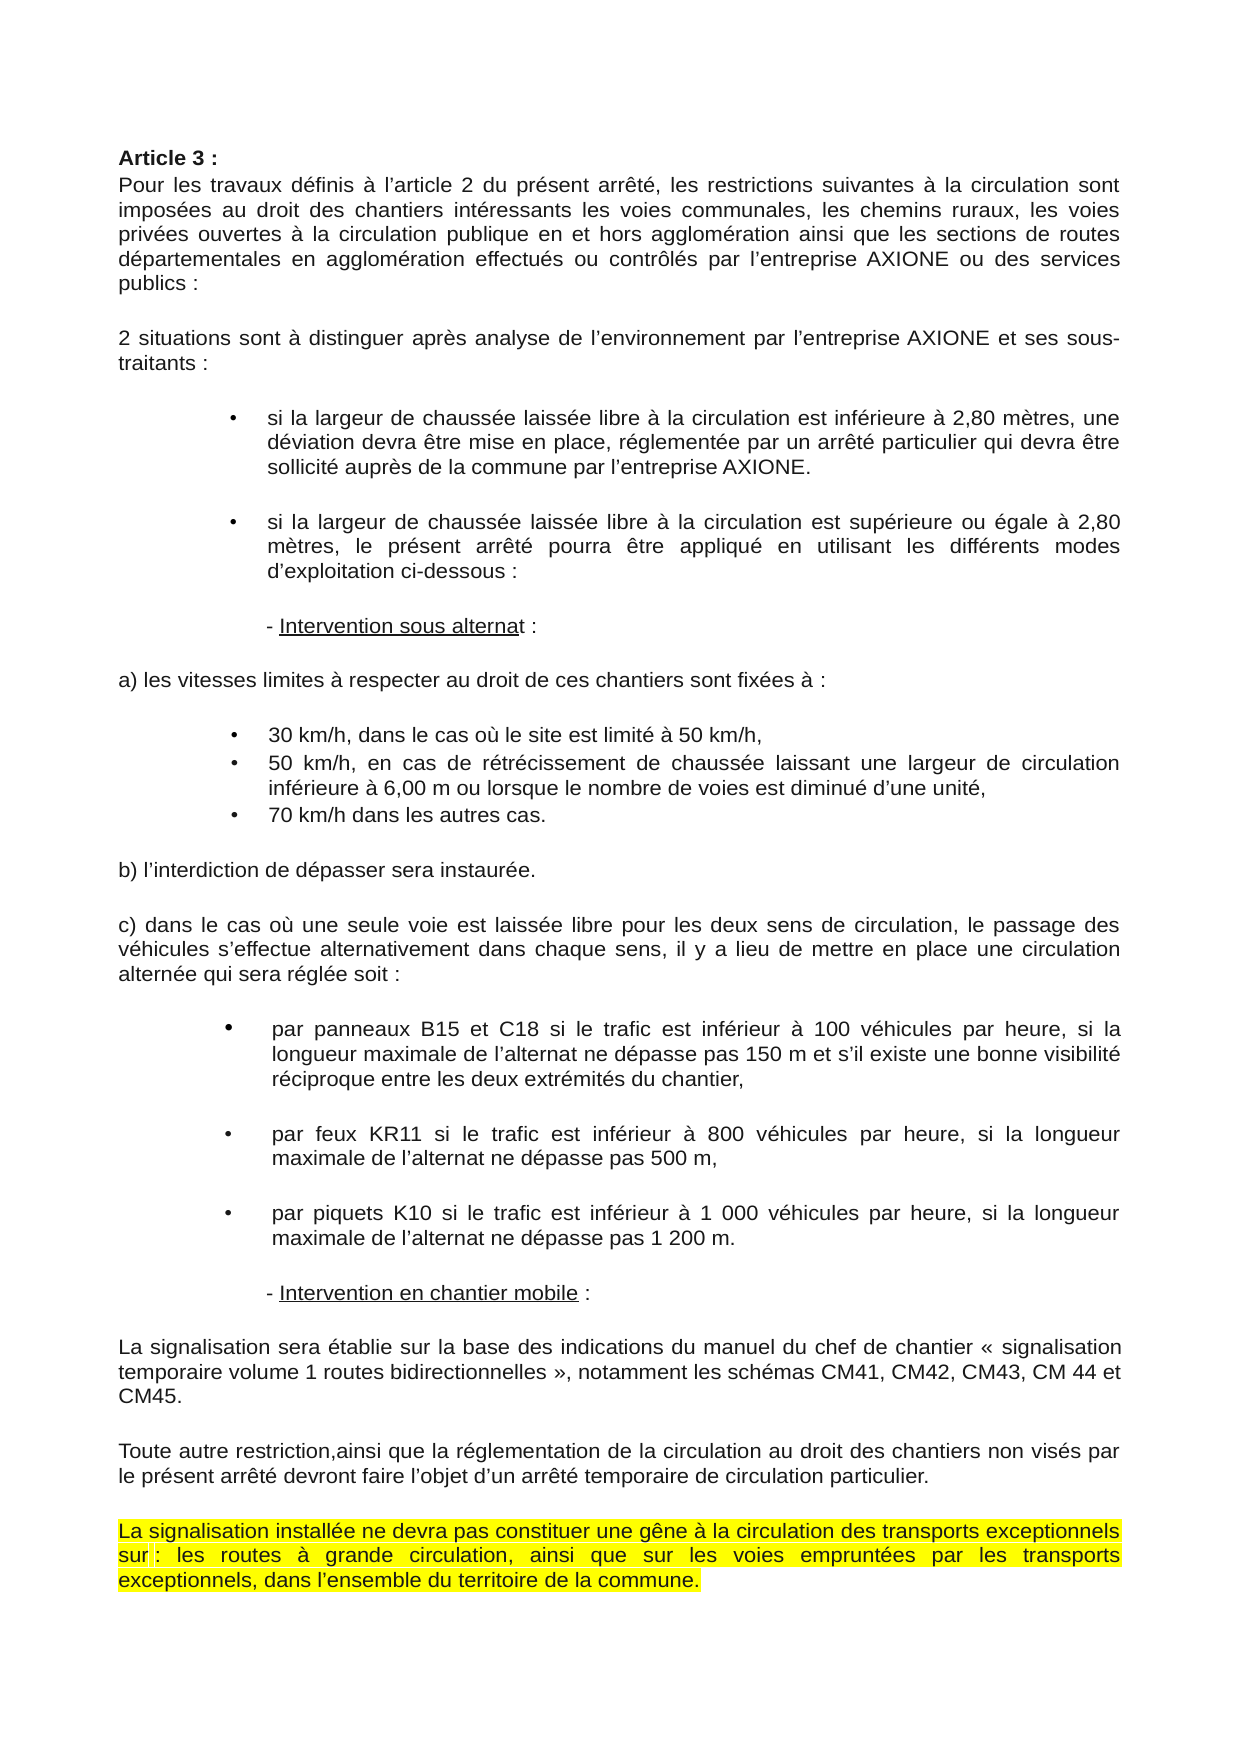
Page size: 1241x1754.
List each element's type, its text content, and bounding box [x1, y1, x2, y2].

text Toute autre restriction,ainsi que la réglementation de la circulation au droit des chantiers non visés par le présent arrêté devront faire l’objet d’un arrêté temporaire de circulation particulier. [118, 1439, 1122, 1488]
text - Intervention en chantier mobile : [266, 1280, 1122, 1304]
text a) les vitesses limites à respecter au droit de ces chantiers sont fixées à : [118, 668, 1122, 692]
text Pour les travaux définis à l’article 2 du présent arrêté, les restrictions suivantes à la circulation sont imposées au droit des chantiers intéressants les voies communales, les chemins ruraux, les voies privées ouvertes à la circulation publique en et hors agglomération ainsi que les sections de routes départementales en agglomération effectués ou contrôlés par l’entreprise AXIONE ou des services publics : [118, 173, 1122, 295]
text - Intervention sous alternat : [118, 613, 1122, 637]
text 2 situations sont à distinguer après analyse de l’environnement par l’entreprise AXIONE et ses sous-traitants : [118, 326, 1122, 374]
text La signalisation sera établie sur la base des indications du manuel du chef de chantier « signalisation temporaire volume 1 routes bidirectionnelles », notamment les schémas CM41, CM42, CM43, CM 44 et CM45. [118, 1335, 1122, 1408]
list par feux KR11 si le trafic est inférieur à 800 véhicules par heure, si la longueur maximale de l’alternat ne dépasse pas 500 m, [224, 1121, 1122, 1170]
list 50 km/h, en cas de rétrécissement de chaussée laissant une largeur de circulation inférieure à 6,00 m ou lorsque le nombre de voies est diminué d’une unité, [231, 751, 1122, 799]
list 30 km/h, dans le cas où le site est limité à 50 km/h, [231, 723, 1122, 747]
text La signalisation installée ne devra pas constituer une gêne à la circulation des transports exceptionnels sur : les routes à grande circulation, ainsi que sur les voies empruntées par les transports exceptionnels, dans l’ensemble du territoire de la commune. [118, 1518, 1122, 1592]
list 70 km/h dans les autres cas. [231, 803, 1122, 827]
text Article 3 : [118, 146, 1122, 169]
list si la largeur de chaussée laissée libre à la circulation est inférieure à 2,80 mètres, une déviation devra être mise en place, réglementée par un arrêté particulier qui devra être sollicité auprès de la commune par l’entreprise AXIONE. [229, 405, 1122, 479]
list par piquets K10 si le trafic est inférieur à 1 000 véhicules par heure, si la longueur maximale de l’alternat ne dépasse pas 1 200 m. [224, 1201, 1122, 1249]
text c) dans le cas où une seule voie est laissée libre pour les deux sens de circulation, le passage des véhicules s’effectue alternativement dans chaque sens, il y a lieu de mettre en place une circulation alternée qui sera réglée soit : [118, 912, 1122, 986]
text b) l’interdiction de dépasser sera instaurée. [118, 858, 1122, 882]
list si la largeur de chaussée laissée libre à la circulation est supérieure ou égale à 2,80 mètres, le présent arrêté pourra être appliqué en utilisant les différents modes d’exploitation ci-dessous : [229, 509, 1122, 583]
list par panneaux B15 et C18 si le trafic est inférieur à 100 véhicules par heure, si la longueur maximale de l’alternat ne dépasse pas 150 m et s’il existe une bonne visibilité réciproque entre les deux extrémités du chantier, [224, 1016, 1122, 1091]
